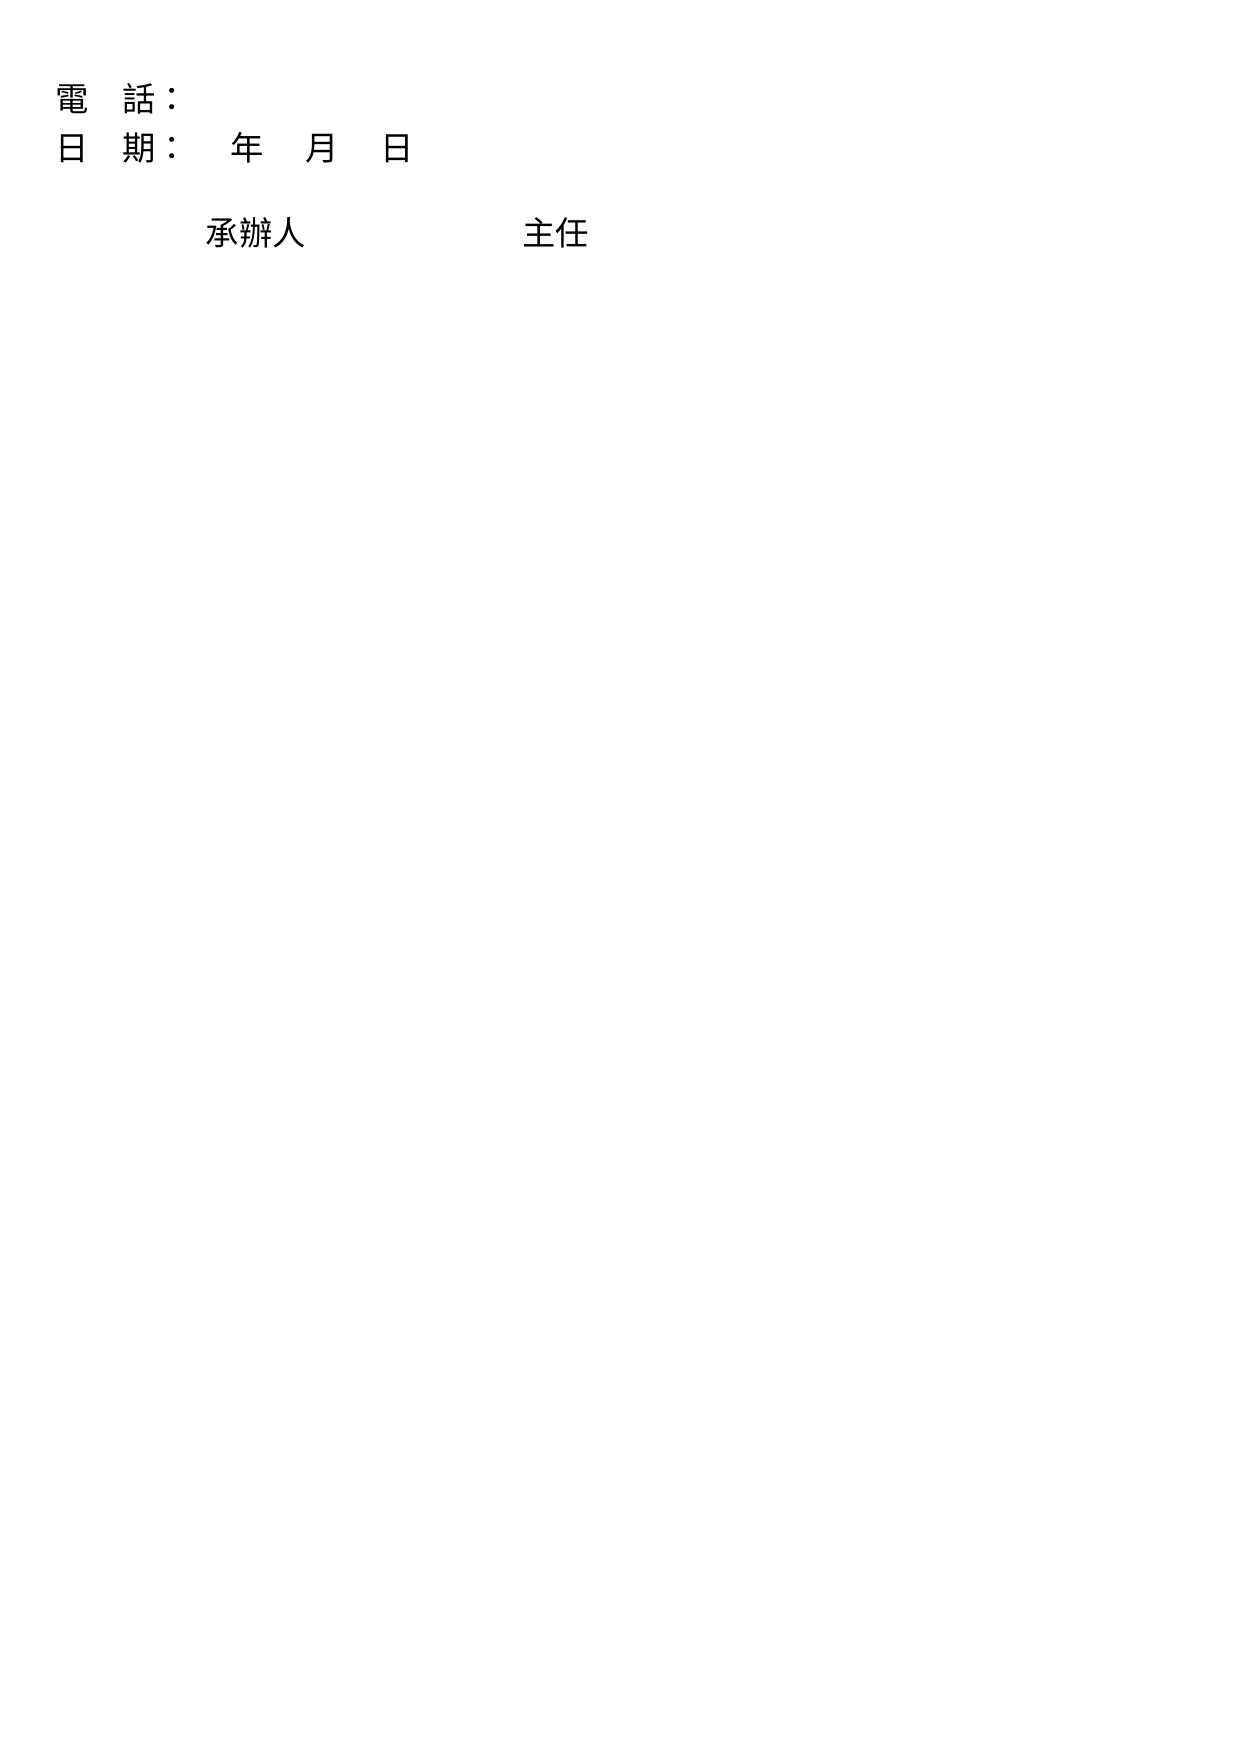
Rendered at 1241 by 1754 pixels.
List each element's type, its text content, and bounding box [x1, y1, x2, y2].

text 日 期： 年 月 日 [56, 121, 1194, 170]
text 承辦人 主任 [56, 207, 1194, 255]
text 電 話： [56, 73, 1194, 121]
